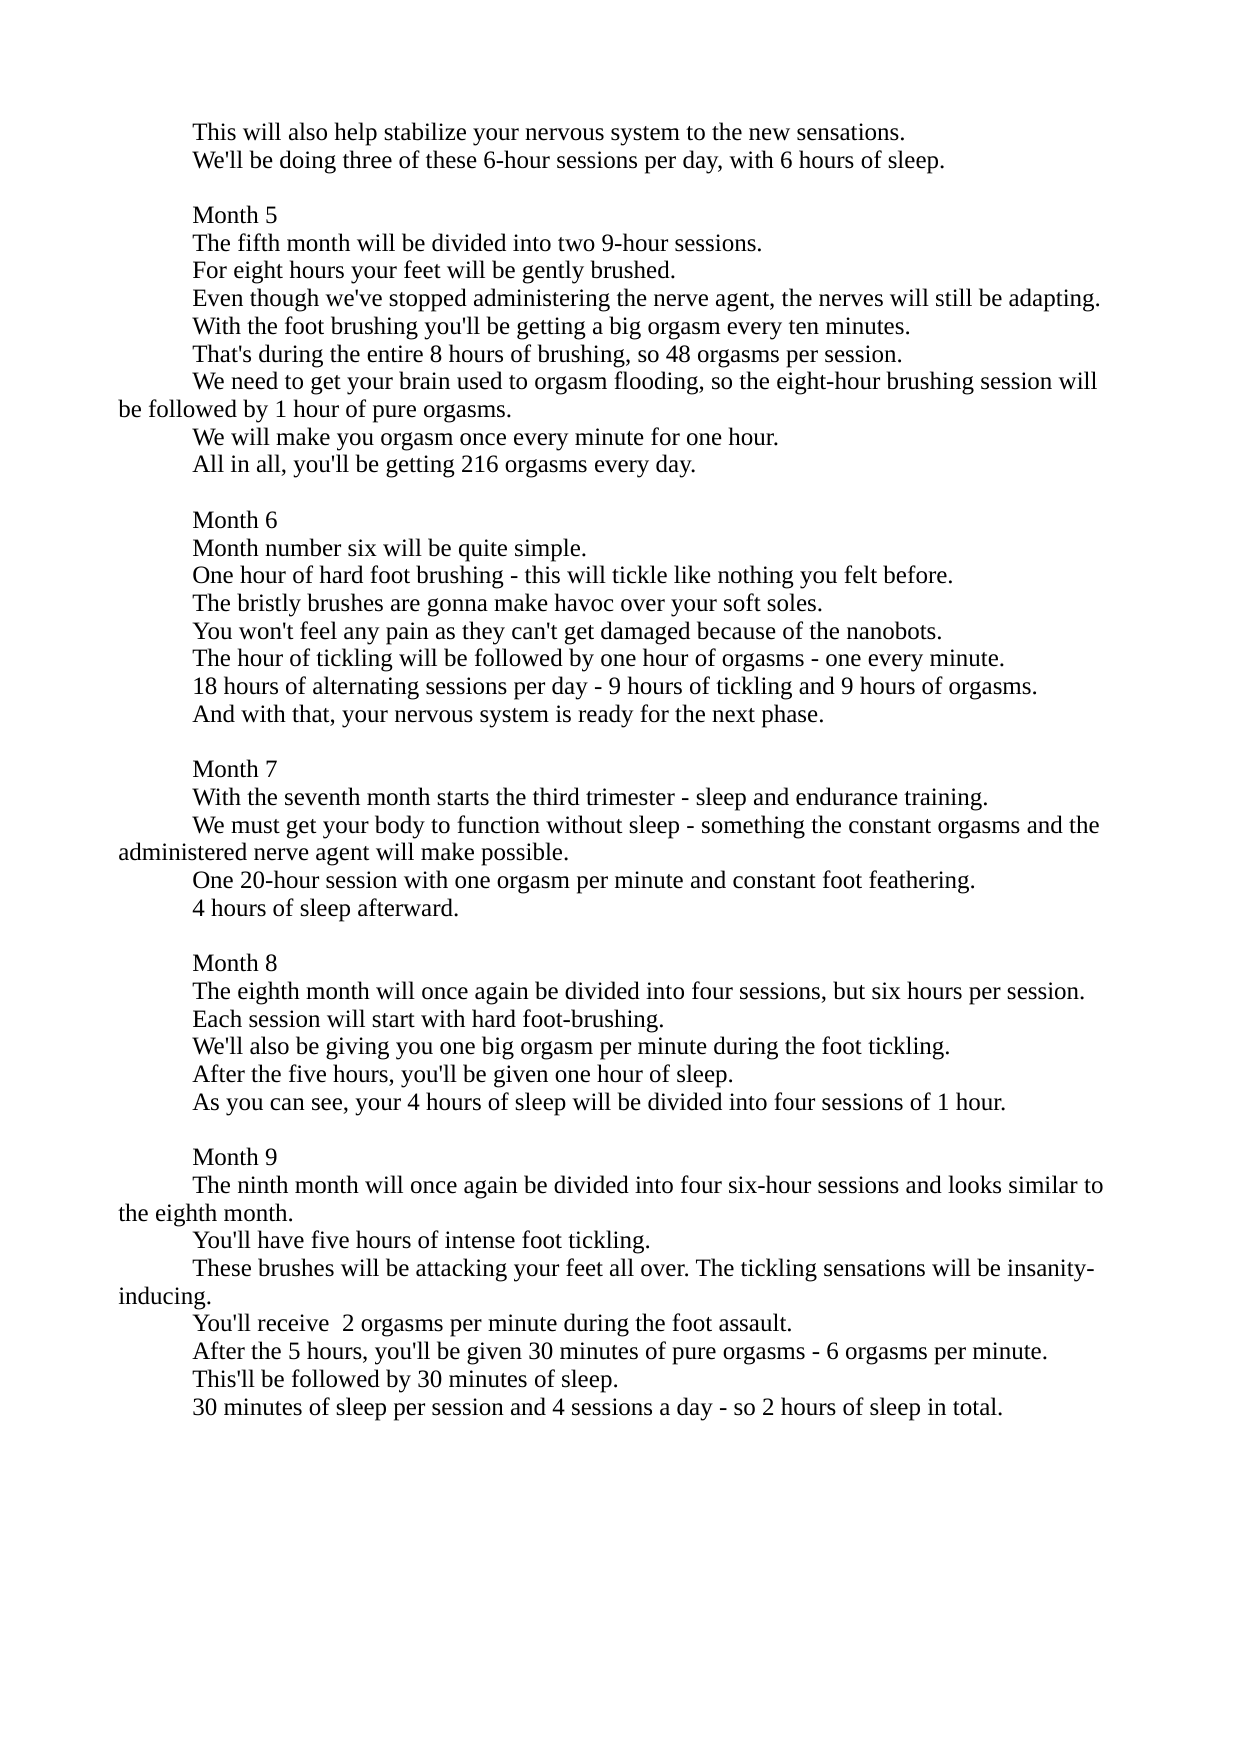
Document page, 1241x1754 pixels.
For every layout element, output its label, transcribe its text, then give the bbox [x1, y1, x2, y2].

text We'll also be giving you one big orgasm per minute during the foot tickling. [118, 1032, 1122, 1060]
text All in all, you'll be getting 216 orgasms every day. [118, 451, 1122, 478]
text We need to get your brain used to orgasm flooding, so the eight-hour brushing session will be followed by 1 hour of pure orgasms. [118, 367, 1122, 423]
text The bristly brushes are gonna make havoc over your soft soles. [118, 589, 1122, 617]
text These brushes will be attacking your feet all over. The tickling sensations will be insanity-inducing. [118, 1254, 1122, 1309]
text With the seventh month starts the third trimester - sleep and endurance training. [118, 783, 1122, 811]
text The eighth month will once again be divided into four sessions, but six hours per session. [118, 977, 1122, 1005]
text Month 9 [118, 1143, 1122, 1171]
text One 20-hour session with one orgasm per minute and constant foot feathering. [118, 866, 1122, 894]
text You'll have five hours of intense foot tickling. [118, 1226, 1122, 1254]
text 30 minutes of sleep per session and 4 sessions a day - so 2 hours of sleep in total. [118, 1393, 1122, 1420]
text You'll receive 2 orgasms per minute during the foot assault. [118, 1309, 1122, 1337]
text One hour of hard foot brushing - this will tickle like nothing you felt before. [118, 561, 1122, 589]
text After the five hours, you'll be given one hour of sleep. [118, 1060, 1122, 1088]
text Month 5 [118, 201, 1122, 229]
text Month 6 [118, 506, 1122, 534]
text That's during the entire 8 hours of brushing, so 48 orgasms per session. [118, 340, 1122, 367]
text Month number six will be quite simple. [118, 534, 1122, 561]
text This will also help stabilize your nervous system to the new sensations. [118, 118, 1122, 146]
text We'll be doing three of these 6-hour sessions per day, with 6 hours of sleep. [118, 146, 1122, 173]
text The fifth month will be divided into two 9-hour sessions. [118, 229, 1122, 257]
text We must get your body to function without sleep - something the constant orgasms and the administered nerve agent will make possible. [118, 811, 1122, 866]
text As you can see, your 4 hours of sleep will be divided into four sessions of 1 hour. [118, 1088, 1122, 1116]
text Month 7 [118, 755, 1122, 783]
text For eight hours your feet will be gently brushed. [118, 257, 1122, 284]
text With the foot brushing you'll be getting a big orgasm every ten minutes. [118, 312, 1122, 340]
text You won't feel any pain as they can't get damaged because of the nanobots. [118, 617, 1122, 644]
text Even though we've stopped administering the nerve agent, the nerves will still be adapting. [118, 284, 1122, 312]
text After the 5 hours, you'll be given 30 minutes of pure orgasms - 6 orgasms per minute. [118, 1337, 1122, 1365]
text The ninth month will once again be divided into four six-hour sessions and looks similar to the eighth month. [118, 1171, 1122, 1226]
text Month 8 [118, 949, 1122, 977]
text 4 hours of sleep afterward. [118, 894, 1122, 922]
text The hour of tickling will be followed by one hour of orgasms - one every minute. [118, 644, 1122, 672]
text And with that, your nervous system is ready for the next phase. [118, 700, 1122, 728]
text This'll be followed by 30 minutes of sleep. [118, 1365, 1122, 1393]
text We will make you orgasm once every minute for one hour. [118, 423, 1122, 451]
text 18 hours of alternating sessions per day - 9 hours of tickling and 9 hours of orgasms. [118, 672, 1122, 700]
text Each session will start with hard foot-brushing. [118, 1005, 1122, 1032]
